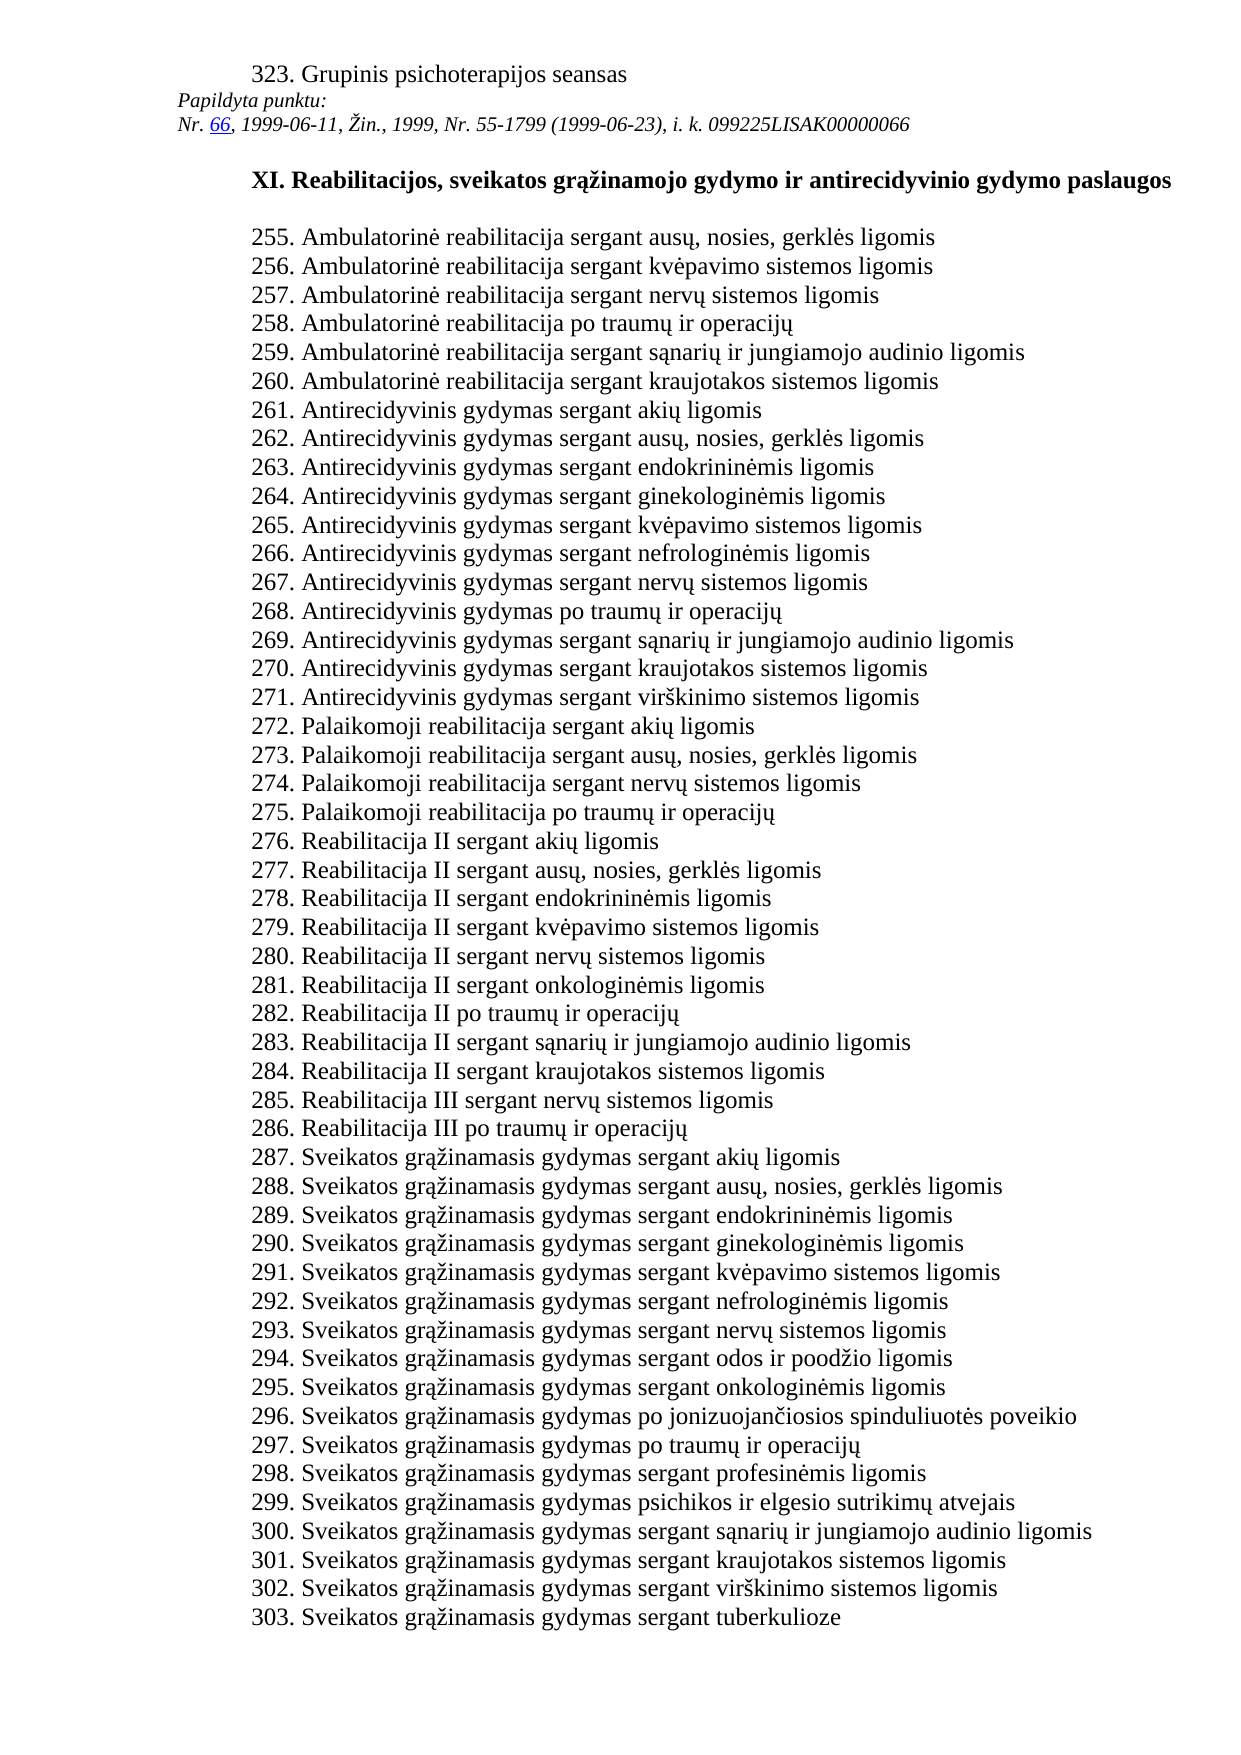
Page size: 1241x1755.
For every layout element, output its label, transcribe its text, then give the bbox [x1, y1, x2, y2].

text 279. Reabilitacija II sergant kvėpavimo sistemos ligomis [177, 912, 1181, 941]
text 265. Antirecidyvinis gydymas sergant kvėpavimo sistemos ligomis [177, 510, 1181, 538]
text 303. Sveikatos grąžinamasis gydymas sergant tuberkulioze [177, 1602, 1181, 1631]
text 300. Sveikatos grąžinamasis gydymas sergant sąnarių ir jungiamojo audinio ligomis [177, 1516, 1181, 1545]
text 277. Reabilitacija II sergant ausų, nosies, gerklės ligomis [177, 855, 1181, 883]
text 272. Palaikomoji reabilitacija sergant akių ligomis [177, 711, 1181, 740]
text 270. Antirecidyvinis gydymas sergant kraujotakos sistemos ligomis [177, 653, 1181, 682]
text 297. Sveikatos grąžinamasis gydymas po traumų ir operacijų [177, 1430, 1181, 1458]
text 302. Sveikatos grąžinamasis gydymas sergant virškinimo sistemos ligomis [177, 1573, 1181, 1602]
text 263. Antirecidyvinis gydymas sergant endokrininėmis ligomis [177, 452, 1181, 481]
text 269. Antirecidyvinis gydymas sergant sąnarių ir jungiamojo audinio ligomis [177, 625, 1181, 653]
text XI. Reabilitacijos, sveikatos grąžinamojo gydymo ir antirecidyvinio gydymo paslaugos [177, 165, 1181, 193]
text 294. Sveikatos grąžinamasis gydymas sergant odos ir poodžio ligomis [177, 1343, 1181, 1372]
text 262. Antirecidyvinis gydymas sergant ausų, nosies, gerklės ligomis [177, 423, 1181, 452]
text 255. Ambulatorinė reabilitacija sergant ausų, nosies, gerklės ligomis [177, 222, 1181, 251]
text 276. Reabilitacija II sergant akių ligomis [177, 826, 1181, 855]
text 293. Sveikatos grąžinamasis gydymas sergant nervų sistemos ligomis [177, 1315, 1181, 1343]
text Papildyta punktu: [177, 88, 1181, 112]
text 291. Sveikatos grąžinamasis gydymas sergant kvėpavimo sistemos ligomis [177, 1257, 1181, 1286]
text 260. Ambulatorinė reabilitacija sergant kraujotakos sistemos ligomis [177, 366, 1181, 395]
text 271. Antirecidyvinis gydymas sergant virškinimo sistemos ligomis [177, 682, 1181, 711]
text 261. Antirecidyvinis gydymas sergant akių ligomis [177, 395, 1181, 423]
text 266. Antirecidyvinis gydymas sergant nefrologinėmis ligomis [177, 538, 1181, 567]
text 289. Sveikatos grąžinamasis gydymas sergant endokrininėmis ligomis [177, 1200, 1181, 1228]
text 301. Sveikatos grąžinamasis gydymas sergant kraujotakos sistemos ligomis [177, 1545, 1181, 1573]
text 280. Reabilitacija II sergant nervų sistemos ligomis [177, 941, 1181, 970]
text 287. Sveikatos grąžinamasis gydymas sergant akių ligomis [177, 1142, 1181, 1171]
text 290. Sveikatos grąžinamasis gydymas sergant ginekologinėmis ligomis [177, 1228, 1181, 1257]
text 295. Sveikatos grąžinamasis gydymas sergant onkologinėmis ligomis [177, 1372, 1181, 1401]
text 274. Palaikomoji reabilitacija sergant nervų sistemos ligomis [177, 768, 1181, 797]
text 268. Antirecidyvinis gydymas po traumų ir operacijų [177, 596, 1181, 625]
text 267. Antirecidyvinis gydymas sergant nervų sistemos ligomis [177, 567, 1181, 596]
text 284. Reabilitacija II sergant kraujotakos sistemos ligomis [177, 1056, 1181, 1085]
text 286. Reabilitacija III po traumų ir operacijų [177, 1113, 1181, 1142]
text 258. Ambulatorinė reabilitacija po traumų ir operacijų [177, 308, 1181, 337]
text 257. Ambulatorinė reabilitacija sergant nervų sistemos ligomis [177, 280, 1181, 308]
text Nr. 66, 1999-06-11, Žin., 1999, Nr. 55-1799 (1999-06-23), i. k. 099225LISAK00000066 [177, 112, 1181, 136]
text 288. Sveikatos grąžinamasis gydymas sergant ausų, nosies, gerklės ligomis [177, 1171, 1181, 1200]
text 299. Sveikatos grąžinamasis gydymas psichikos ir elgesio sutrikimų atvejais [177, 1487, 1181, 1516]
text 264. Antirecidyvinis gydymas sergant ginekologinėmis ligomis [177, 481, 1181, 510]
text 273. Palaikomoji reabilitacija sergant ausų, nosies, gerklės ligomis [177, 740, 1181, 768]
text 281. Reabilitacija II sergant onkologinėmis ligomis [177, 970, 1181, 998]
text 282. Reabilitacija II po traumų ir operacijų [177, 998, 1181, 1027]
text 285. Reabilitacija III sergant nervų sistemos ligomis [177, 1085, 1181, 1113]
text 292. Sveikatos grąžinamasis gydymas sergant nefrologinėmis ligomis [177, 1286, 1181, 1315]
text 278. Reabilitacija II sergant endokrininėmis ligomis [177, 883, 1181, 912]
text 259. Ambulatorinė reabilitacija sergant sąnarių ir jungiamojo audinio ligomis [177, 337, 1181, 366]
text 275. Palaikomoji reabilitacija po traumų ir operacijų [177, 797, 1181, 826]
text 296. Sveikatos grąžinamasis gydymas po jonizuojančiosios spinduliuotės poveikio [177, 1401, 1181, 1430]
text 323. Grupinis psichoterapijos seansas [177, 59, 1181, 88]
text 256. Ambulatorinė reabilitacija sergant kvėpavimo sistemos ligomis [177, 251, 1181, 280]
text 283. Reabilitacija II sergant sąnarių ir jungiamojo audinio ligomis [177, 1027, 1181, 1056]
text 298. Sveikatos grąžinamasis gydymas sergant profesinėmis ligomis [177, 1458, 1181, 1487]
